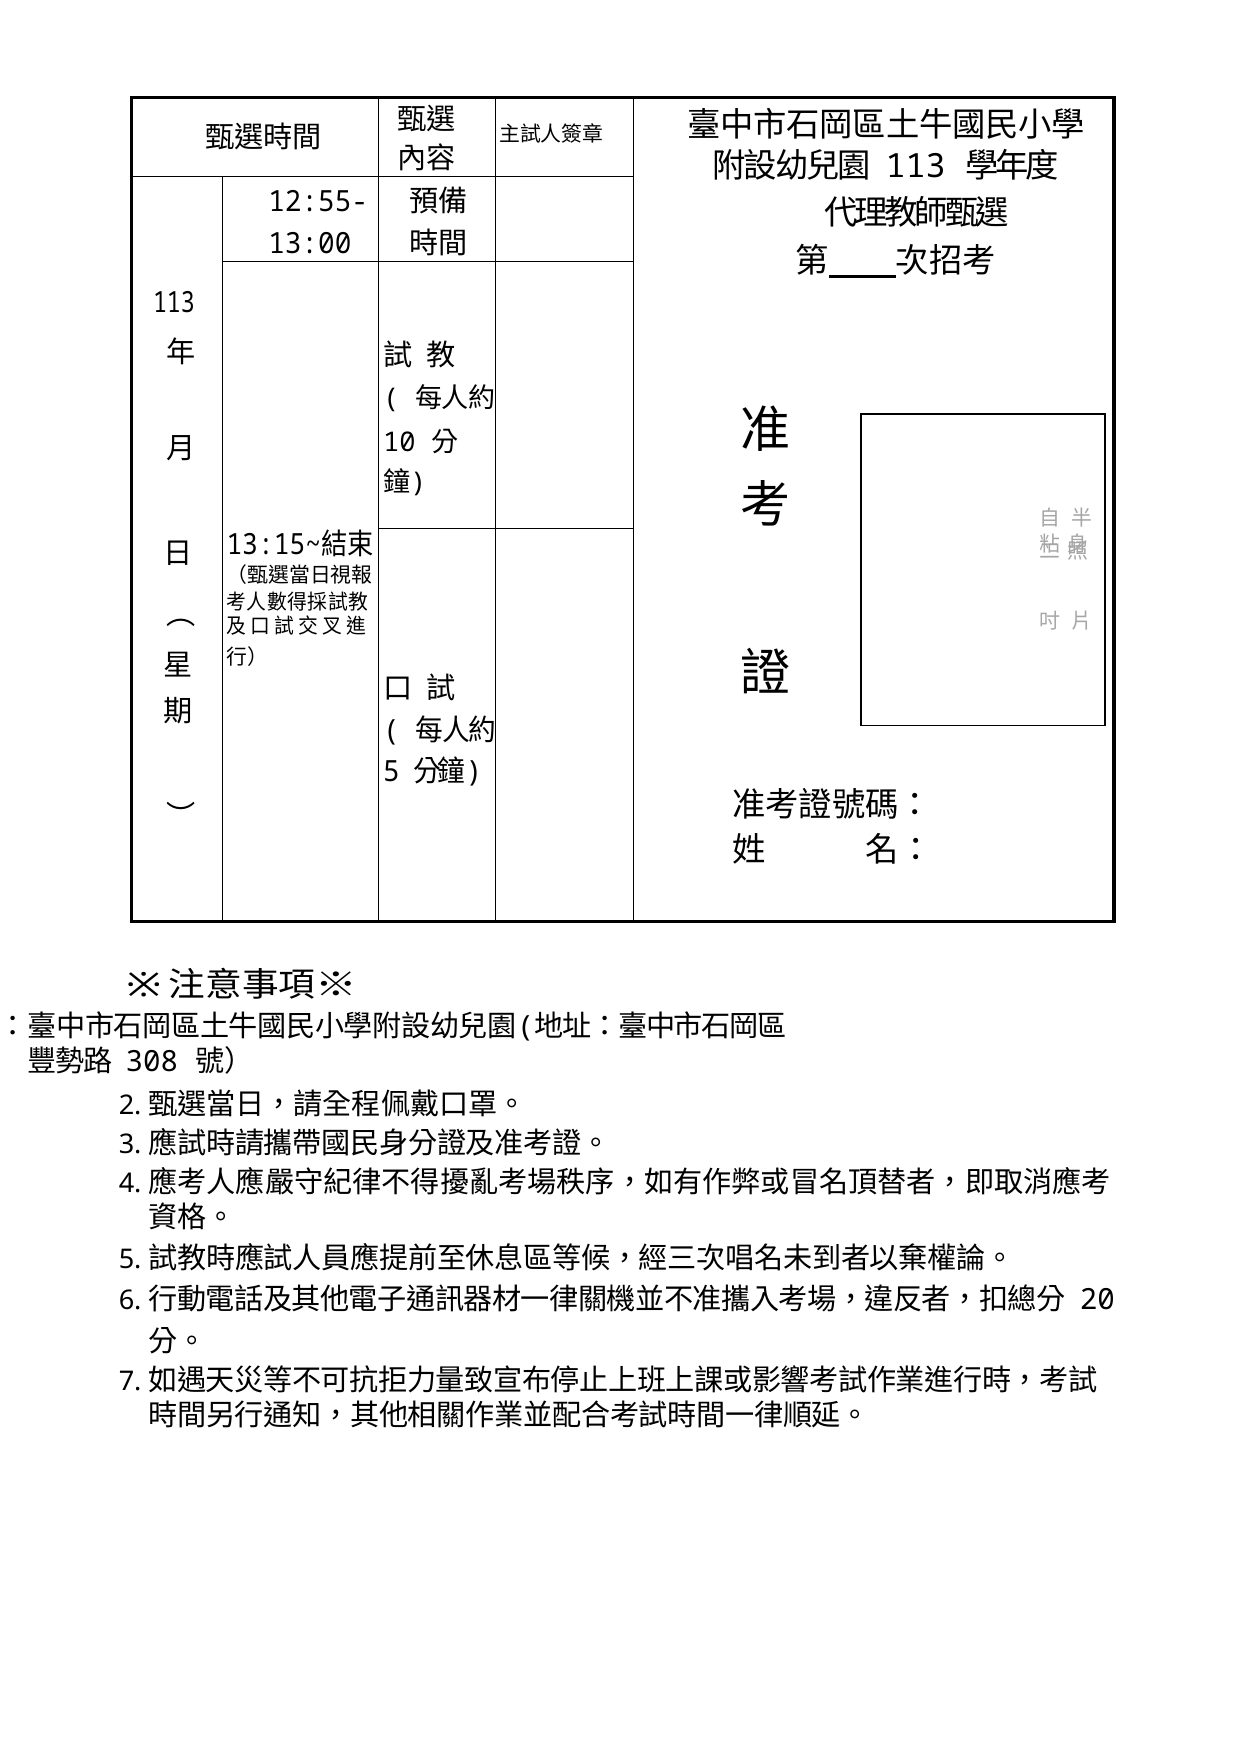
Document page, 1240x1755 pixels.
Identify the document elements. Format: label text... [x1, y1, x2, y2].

table_cell 12:55- [223, 177, 378, 219]
table_cell [133, 219, 222, 261]
table_cell [379, 262, 495, 322]
list 應考人應嚴守紀律不得擾亂考場秩序，如有作弊或冒名頂替者，即取消應考資格。 [119, 1163, 1123, 1236]
table_cell 行） [223, 639, 378, 748]
table_header 臺中市石岡區土牛國民小學附設幼兒園 113 學年度 代理教師甄選 第 次招考 准 考 自 半 粘 身 二 照 證 吋 片 准考證號碼： 姓 名： [634, 99, 1112, 920]
table_cell 113 [133, 261, 222, 322]
table_cell [133, 177, 222, 219]
table_cell 時間 [379, 219, 495, 261]
list 甄選當日，請全程佩戴口罩。 [119, 1080, 1212, 1123]
table_cell 月 [133, 416, 222, 499]
table_cell 預備 [379, 177, 495, 219]
list 試教時應試人員應提前至休息區等候，經三次唱名未到者以棄權論。 [119, 1236, 1212, 1276]
table_cell [379, 529, 495, 587]
table_cell [379, 499, 495, 528]
list 應試時請攜帶國民身分證及准考證。 [119, 1123, 1212, 1162]
table_cell ︶ [133, 789, 222, 920]
list 甄試地點：臺中市石岡區土牛國民小學附設幼兒園(地址：臺中市石岡區豐勢路 308 號） [0, 1007, 790, 1080]
table_cell 口 試 ( 每人約 [379, 639, 495, 748]
table_cell 年 [133, 322, 222, 376]
table_cell [496, 262, 633, 528]
table_cell [379, 789, 495, 920]
table_header 甄選 內容 [379, 99, 495, 176]
table_cell 13:15~結束 （甄選當日視報 [223, 499, 378, 587]
text ※注意事項※ [119, 958, 1212, 1007]
table_cell 10 分鐘) [379, 416, 495, 499]
table_cell [223, 322, 378, 376]
table_cell 13:00 [223, 219, 378, 261]
table_cell [133, 748, 222, 789]
table_cell 5 分鐘) [379, 748, 495, 789]
table_cell [223, 262, 378, 322]
table_cell 試 教 [379, 322, 495, 376]
table_cell 考人數得採試教 及口試交叉進 [223, 587, 378, 639]
table_header 主試人簽章 [496, 99, 633, 176]
table_cell [223, 376, 378, 416]
table_cell ︵ [133, 587, 222, 639]
table_cell [223, 789, 378, 920]
table_cell [133, 376, 222, 416]
table_cell ( 每人約 [379, 376, 495, 416]
list 行動電話及其他電子通訊器材一律關機並不准攜入考場，違反者，扣總分 20 [119, 1276, 1212, 1318]
list 如遇天災等不可抗拒力量致宣布停止上班上課或影響考試作業進行時，考試時間另行通知，其他相關作業並配合考試時間一律順延。 [119, 1361, 1111, 1434]
table_cell 星 期 [133, 639, 222, 748]
table_cell [223, 748, 378, 789]
text 分。 [148, 1318, 1212, 1360]
table_cell [379, 587, 495, 639]
table_cell [223, 416, 378, 499]
table_header 甄選時間 [133, 99, 378, 176]
table_cell 日 [133, 499, 222, 587]
table_cell [496, 529, 633, 920]
table_cell [496, 177, 633, 261]
